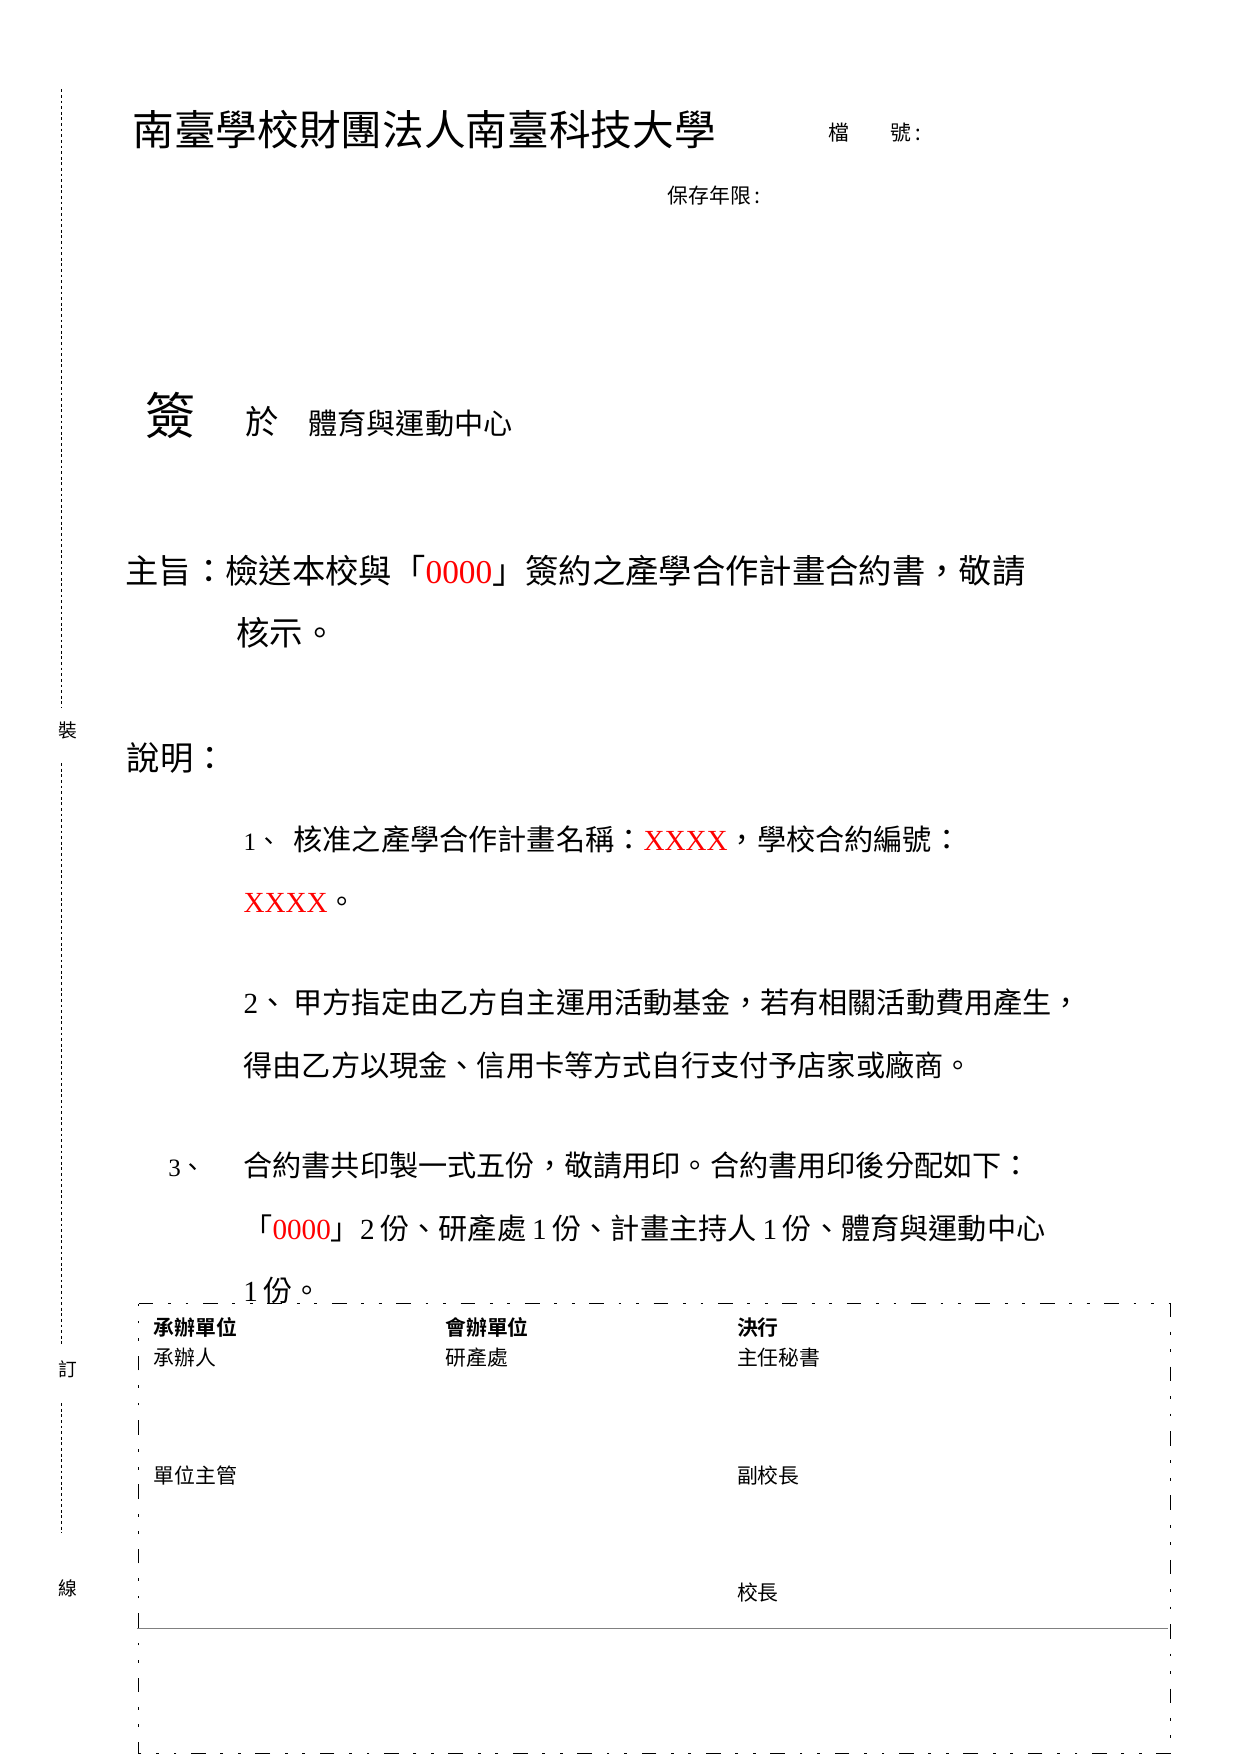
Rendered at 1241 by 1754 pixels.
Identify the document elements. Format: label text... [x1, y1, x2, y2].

list 核准之產學合作計畫名稱：XXXX，學校合約編號：XXXX。 [243, 796, 1053, 921]
text 核示 [43, 1566, 81, 1619]
text 訂 [58, 1355, 66, 1382]
list 甲方指定由乙方自主運用活動基金，若有相關活動費用產生，得由乙方以現金、信用卡等方式自行支付予店家或廠商。 [243, 959, 1053, 1084]
list 合約書共印製一式五份，敬請用印。合約書用印後分配如下：「0000」2份、研產處1份、計畫主持人1份、體育與運動中心1份。 [168, 1122, 1053, 1304]
text 保存年限: [118, 152, 941, 214]
text 敬請 [118, 1391, 139, 1454]
text 簽 於 體育與運動中心 [118, 339, 1053, 464]
text 核示 [118, 1454, 139, 1516]
text 主旨：檢送本校與「0000」簽約之產學合作計畫合約書，敬請核示。 [118, 527, 1053, 652]
text 檔 號: [118, 89, 1024, 152]
text 線 [58, 1574, 66, 1601]
text 裝 [58, 716, 66, 743]
text 說明： [118, 714, 1053, 777]
